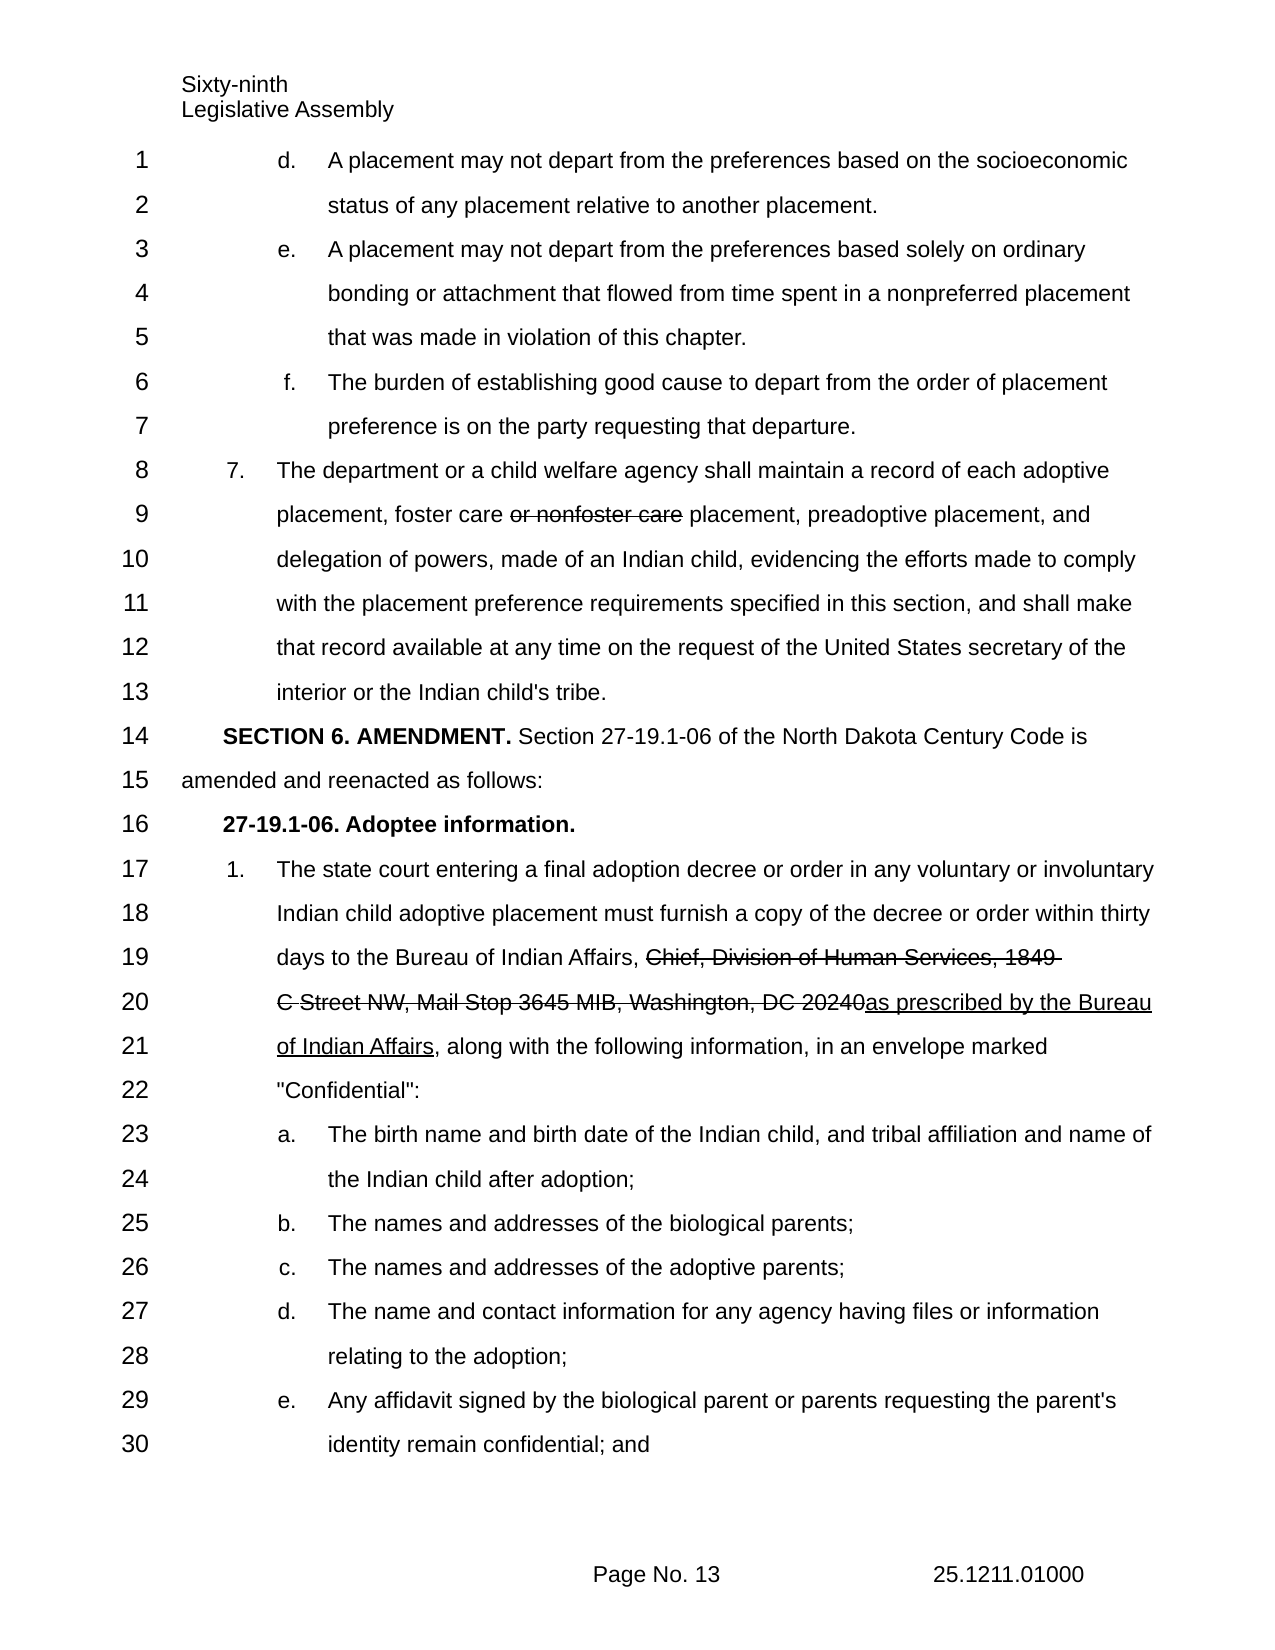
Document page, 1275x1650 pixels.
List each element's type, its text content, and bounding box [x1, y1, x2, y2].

text c. The names and addresses of the adoptive parents; [181, 1240, 1154, 1284]
text e. A placement may not depart from the preferences based solely on ordinary bonding or attachment that flowed from time spent in a nonpreferred placement that was made in violation of this chapter. [181, 222, 1154, 355]
subtitle 27‑19.1‑06. Adoptee information. [181, 797, 1154, 842]
text SECTION 6. AMENDMENT. Section 27‑19.1‑06 of the North Dakota Century Code is amended and reenacted as follows: [181, 709, 1154, 797]
text b. The names and addresses of the biological parents; [181, 1196, 1154, 1240]
text d. A placement may not depart from the preferences based on the socioeconomic status of any placement relative to another placement. [181, 133, 1154, 222]
text a. The birth name and birth date of the Indian child, and tribal affiliation and name of the Indian child after adoption; [181, 1107, 1154, 1196]
text 7. The department or a child welfare agency shall maintain a record of each adoptive placement, foster care or nonfoster care placement, preadoptive placement, and delegation of powers, made of an Indian child, evidencing the efforts made to comply with the placement preference requirements specified in this section, and shall make that record available at any time on the request of the United States secretary of the interior or the Indian child's tribe. [181, 443, 1154, 709]
text e. Any affidavit signed by the biological parent or parents requesting the parent's identity remain confidential; and [181, 1373, 1154, 1461]
text 1. The state court entering a final adoption decree or order in any voluntary or involuntary Indian child adoptive placement must furnish a copy of the decree or order within thirty days to the Bureau of Indian Affairs, Chief, Division of Human Services, 1849 C Street NW, Mail Stop 3645 MIB, Washington, DC 20240as prescribed by the Bureau of Indian Affairs, along with the following information, in an envelope marked "Confidential": [181, 842, 1154, 1107]
text d. The name and contact information for any agency having files or information relating to the adoption; [181, 1284, 1154, 1373]
text f. The burden of establishing good cause to depart from the order of placement preference is on the party requesting that departure. [181, 355, 1154, 443]
